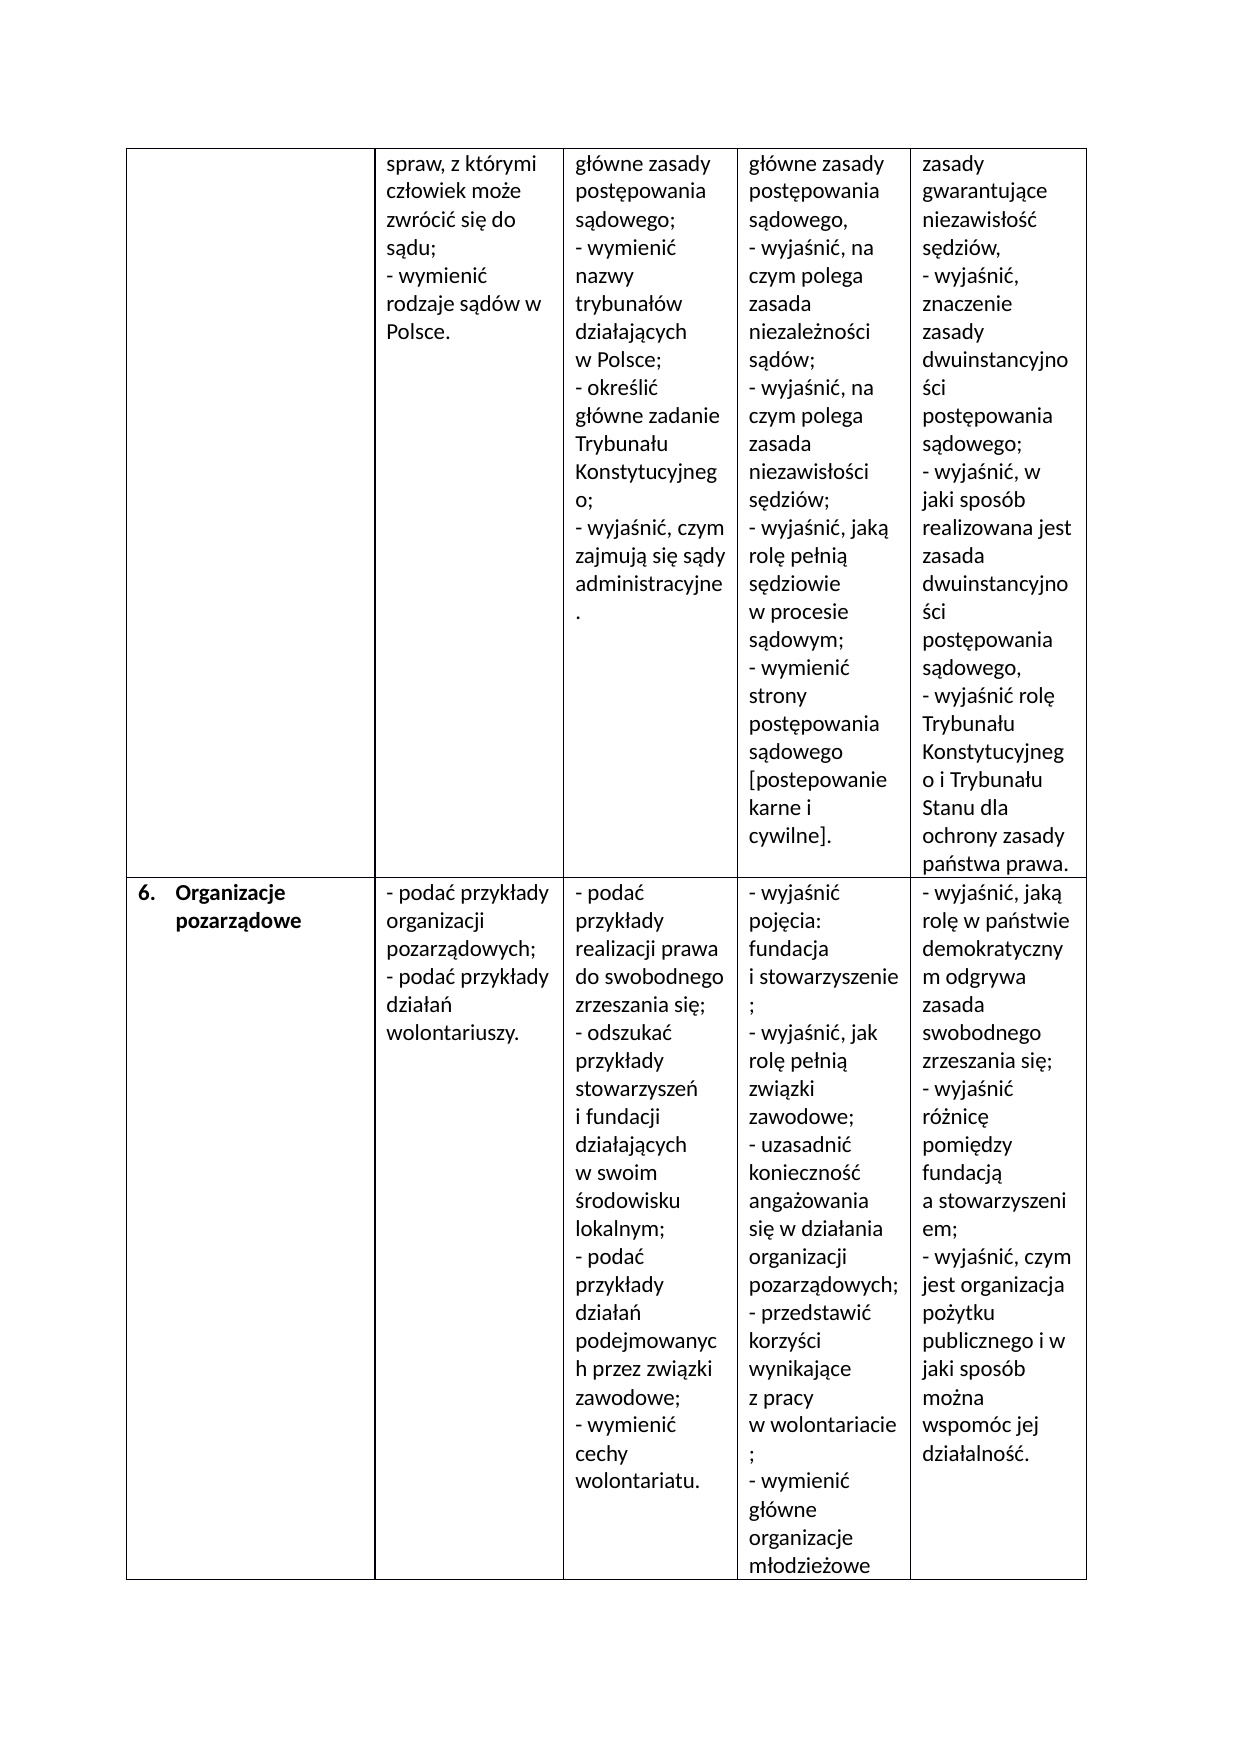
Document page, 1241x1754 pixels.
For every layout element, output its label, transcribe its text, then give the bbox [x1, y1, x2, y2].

table_cell zasady gwarantujące niezawisłość sędziów, - wyjaśnić, znaczenie zasady dwuinstancyjności postępowania sądowego; - wyjaśnić, w jaki sposób realizowana jest zasada dwuinstancyjności postępowania sądowego, - wyjaśnić rolę Trybunału Konstytucyjnego i Trybunału Stanu dla ochrony zasady państwa prawa. [911, 149, 1086, 877]
table_cell - wyjaśnić pojęcia: fundacja i stowarzyszenie; - wyjaśnić, jak rolę pełnią związki zawodowe; - uzasadnić konieczność angażowania się w działania organizacji pozarządowych; - przedstawić korzyści wynikające z pracy w wolontariacie; - wymienić główne organizacje młodzieżowe [738, 878, 910, 1579]
table_cell [127, 149, 374, 877]
table_cell - podać przykłady realizacji prawa do swobodnego zrzeszania się; - odszukać przykłady stowarzyszeń i fundacji działających w swoim środowisku lokalnym; - podać przykłady działań podejmowanych przez związki zawodowe; - wymienić cechy wolontariatu. [564, 878, 737, 1579]
table_cell główne zasady postępowania sądowego; - wymienić nazwy trybunałów działających w Polsce; - określić główne zadanie Trybunału Konstytucyjnego; - wyjaśnić, czym zajmują się sądy administracyjne. [564, 149, 737, 877]
table_cell - wyjaśnić, jaką rolę w państwie demokratycznym odgrywa zasada swobodnego zrzeszania się; - wyjaśnić różnicę pomiędzy fundacją a stowarzyszeniem; - wyjaśnić, czym jest organizacja pożytku publicznego i w jaki sposób można wspomóc jej działalność. [911, 878, 1086, 1579]
table_cell główne zasady postępowania sądowego, - wyjaśnić, na czym polega zasada niezależności sądów; - wyjaśnić, na czym polega zasada niezawisłości sędziów; - wyjaśnić, jaką rolę pełnią sędziowie w procesie sądowym; - wymienić strony postępowania sądowego [postepowanie karne i cywilne]. [738, 149, 910, 877]
table_cell - podać przykłady organizacji pozarządowych; - podać przykłady działań wolontariuszy. [376, 878, 563, 1579]
table_cell Organizacje pozarządowe [127, 878, 374, 1579]
table_cell spraw, z którymi człowiek może zwrócić się do sądu; - wymienić rodzaje sądów w Polsce. [376, 149, 563, 877]
